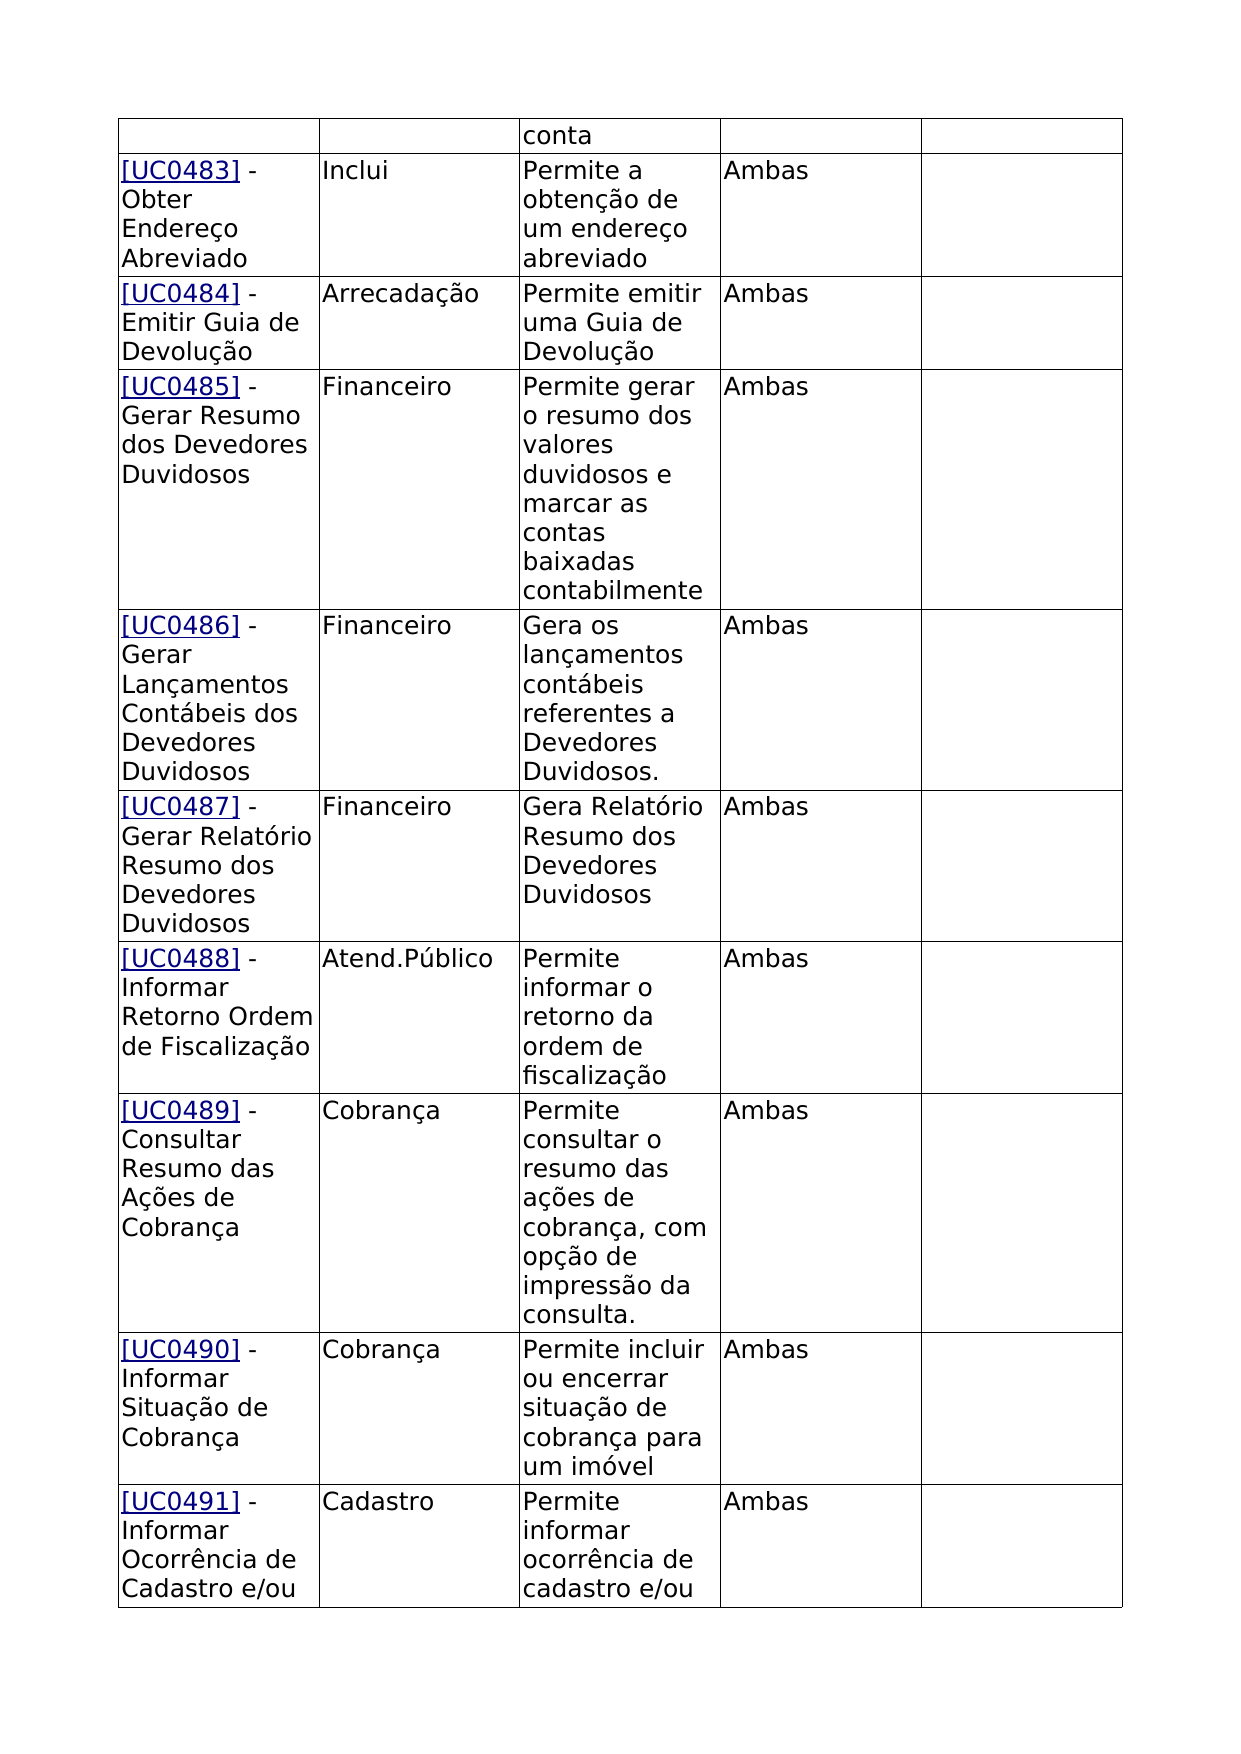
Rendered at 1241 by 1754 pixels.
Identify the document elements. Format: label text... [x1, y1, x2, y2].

table_cell Ambas [721, 277, 921, 369]
table_cell [922, 1094, 1122, 1332]
table_cell [320, 119, 519, 153]
table_cell Permite a obtenção de um endereço abreviado [520, 154, 720, 276]
table_cell [UC0483] - Obter Endereço Abreviado [119, 154, 319, 276]
table_cell [922, 942, 1122, 1093]
table_cell [UC0485] - Gerar Resumo dos Devedores Duvidosos [119, 370, 319, 608]
table_cell Gera os lançamentos contábeis referentes a Devedores Duvidosos. [520, 610, 720, 789]
table_cell [UC0490] - Informar Situação de Cobrança [119, 1333, 319, 1484]
table_cell Ambas [721, 370, 921, 608]
table_cell Permite incluir ou encerrar situação de cobrança para um imóvel [520, 1333, 720, 1484]
table_cell [UC0491] - Informar Ocorrência de Cadastro e/ou [119, 1485, 319, 1607]
table_cell Arrecadação [320, 277, 519, 369]
table_cell [922, 1485, 1122, 1607]
table_cell Cadastro [320, 1485, 519, 1607]
table_cell [721, 119, 921, 153]
table_cell Ambas [721, 1485, 921, 1607]
table_cell Permite informar o retorno da ordem de fiscalização [520, 942, 720, 1093]
table_cell Inclui [320, 154, 519, 276]
table_cell [UC0487] - Gerar Relatório Resumo dos Devedores Duvidosos [119, 791, 319, 941]
table_cell Ambas [721, 610, 921, 789]
table_cell [922, 791, 1122, 941]
table_cell Permite informar ocorrência de cadastro e/ou [520, 1485, 720, 1607]
table_cell [UC0489] - Consultar Resumo das Ações de Cobrança [119, 1094, 319, 1332]
table_cell Permite consultar o resumo das ações de cobrança, com opção de impressão da consulta. [520, 1094, 720, 1332]
table_cell [922, 277, 1122, 369]
table_cell Gera Relatório Resumo dos Devedores Duvidosos [520, 791, 720, 941]
table_cell Cobrança [320, 1094, 519, 1332]
table_cell [UC0484] - Emitir Guia de Devolução [119, 277, 319, 369]
table_cell [922, 370, 1122, 608]
table_cell Ambas [721, 1094, 921, 1332]
table_cell [922, 1333, 1122, 1484]
table_cell [119, 119, 319, 153]
table_cell [922, 119, 1122, 153]
table_cell conta [520, 119, 720, 153]
table_cell Financeiro [320, 370, 519, 608]
table_cell Ambas [721, 942, 921, 1093]
table_cell Cobrança [320, 1333, 519, 1484]
table_cell Ambas [721, 791, 921, 941]
table_cell Financeiro [320, 791, 519, 941]
table_cell Financeiro [320, 610, 519, 789]
table_cell Permite emitir uma Guia de Devolução [520, 277, 720, 369]
table_cell Ambas [721, 154, 921, 276]
table_cell [922, 154, 1122, 276]
table_cell [UC0488] - Informar Retorno Ordem de Fiscalização [119, 942, 319, 1093]
table_cell [922, 610, 1122, 789]
table_cell Ambas [721, 1333, 921, 1484]
table_cell Permite gerar o resumo dos valores duvidosos e marcar as contas baixadas contabilmente [520, 370, 720, 608]
table_cell Atend.Público [320, 942, 519, 1093]
table_cell [UC0486] - Gerar Lançamentos Contábeis dos Devedores Duvidosos [119, 610, 319, 789]
